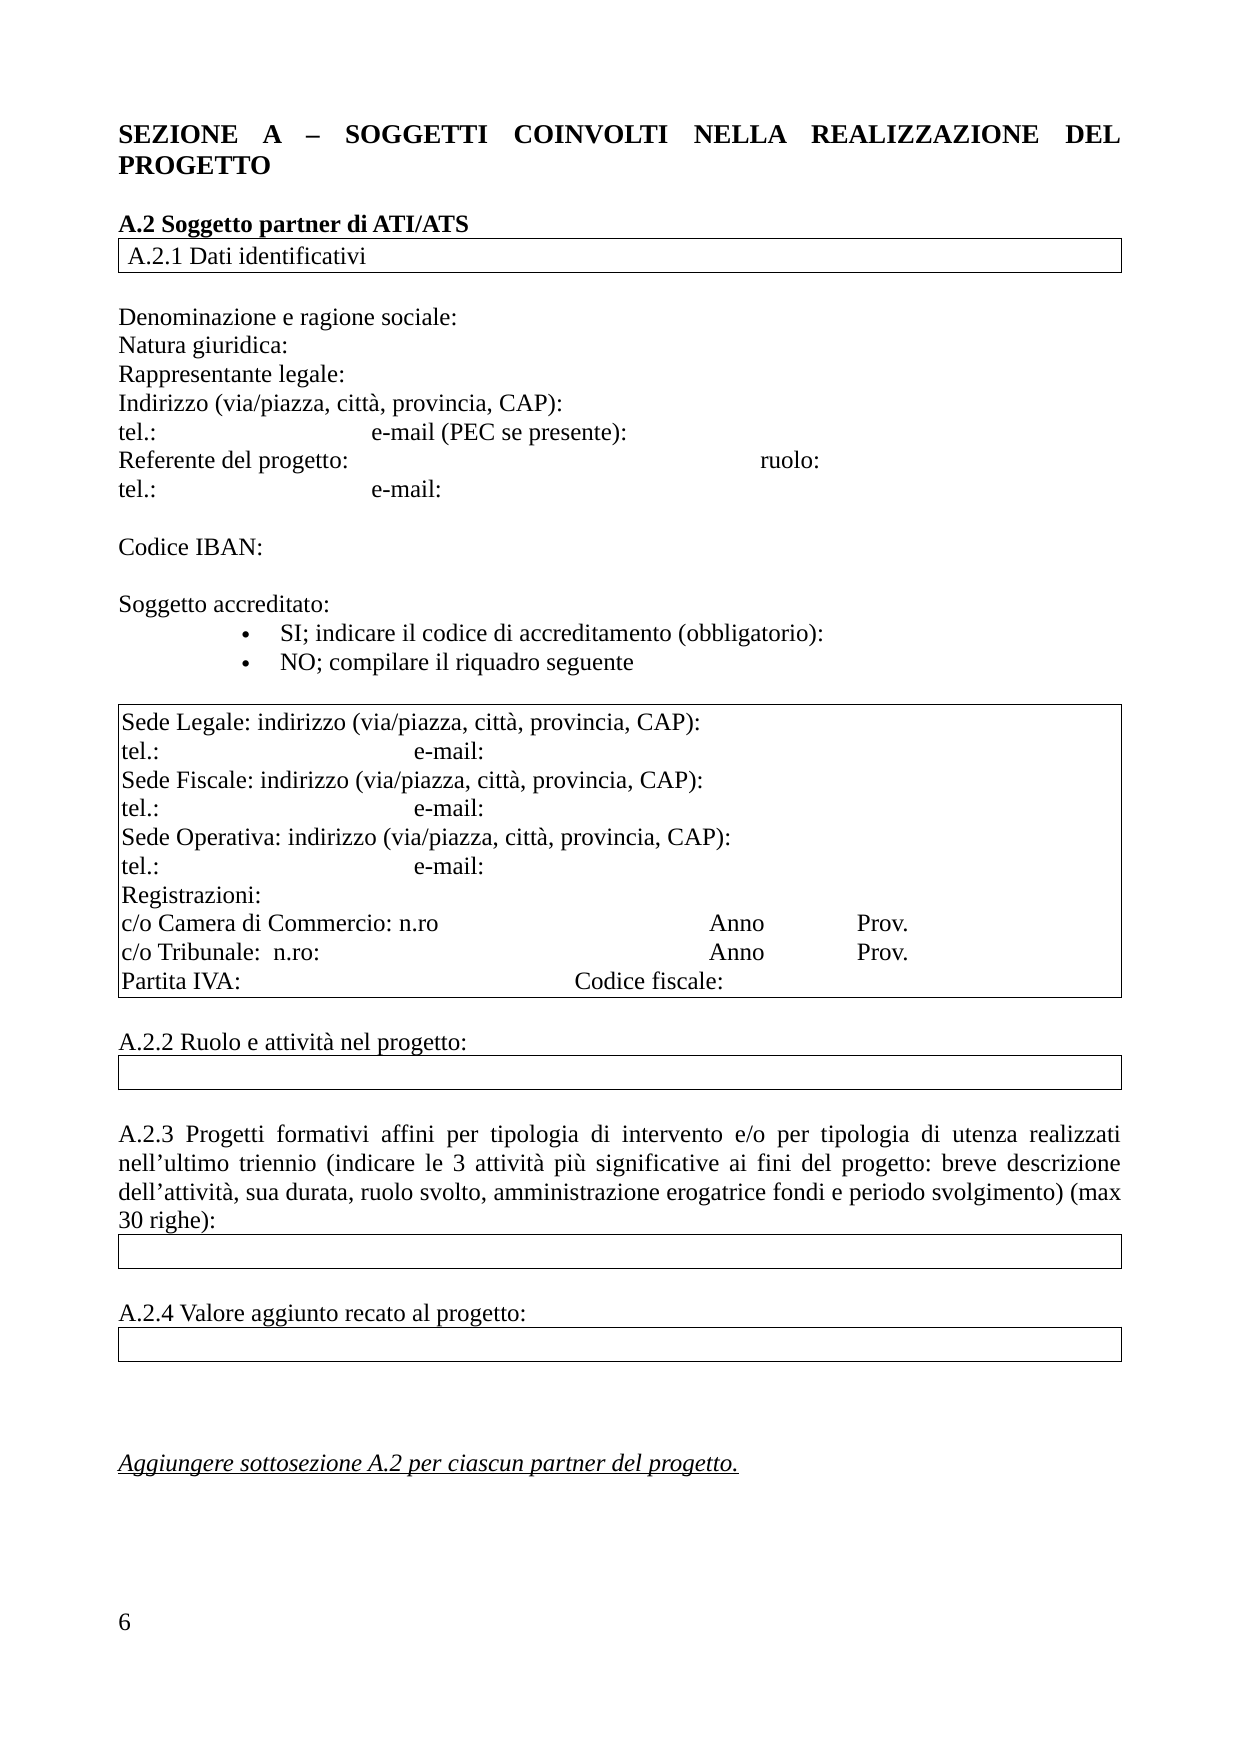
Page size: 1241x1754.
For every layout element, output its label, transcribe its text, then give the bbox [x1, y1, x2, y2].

text A.2.4 Valore aggiunto recato al progetto: [118, 1298, 1122, 1327]
text Sede Fiscale: indirizzo (via/piazza, città, provincia, CAP): [119, 762, 1121, 790]
text c/o Camera di Commercio: n.ro Anno Prov. [119, 905, 1121, 934]
text tel.: e-mail: [119, 848, 1121, 877]
subtitle A.2 Soggetto partner di ATI/ATS [118, 209, 1122, 238]
list NO; compilare il riquadro seguente [242, 647, 1122, 675]
text tel.: e-mail: [119, 790, 1121, 819]
text A.2.3 Progetti formativi affini per tipologia di intervento e/o per tipologia di utenza realizzati nell’ultimo triennio (indicare le 3 attività più significative ai fini del progetto: breve descrizione dell’attività, sua durata, ruolo svolto, amministrazione erogatrice fondi e periodo svolgimento) (max 30 righe): [118, 1119, 1122, 1234]
text Sede Legale: indirizzo (via/piazza, città, provincia, CAP): [119, 705, 1121, 733]
text Rappresentante legale: [118, 359, 1122, 388]
text Soggetto accreditato: [118, 589, 1122, 618]
text tel.: e-mail: [118, 474, 1122, 503]
list SI; indicare il codice di accreditamento (obbligatorio): [242, 618, 1122, 647]
text Codice IBAN: [118, 532, 1122, 560]
text Registrazioni: [119, 877, 1121, 905]
text tel.: e-mail: [119, 733, 1121, 762]
text Indirizzo (via/piazza, città, provincia, CAP): [118, 388, 1122, 417]
text SEZIONE A – SOGGETTI COINVOLTI NELLA REALIZZAZIONE DEL PROGETTO [118, 118, 1122, 180]
text A.2.1 Dati identificativi [119, 239, 1121, 272]
text Partita IVA: Codice fiscale: [119, 963, 1121, 997]
text Referente del progetto: ruolo: [118, 445, 1122, 474]
text Sede Operativa: indirizzo (via/piazza, città, provincia, CAP): [119, 819, 1121, 848]
text A.2.2 Ruolo e attività nel progetto: [118, 1027, 1122, 1055]
text Natura giuridica: [118, 330, 1122, 359]
text Aggiungere sottosezione A.2 per ciascun partner del progetto. [118, 1448, 1122, 1477]
text Denominazione e ragione sociale: [118, 302, 1122, 330]
text c/o Tribunale: n.ro: Anno Prov. [119, 934, 1121, 963]
text tel.: e-mail (PEC se presente): [118, 417, 1122, 445]
